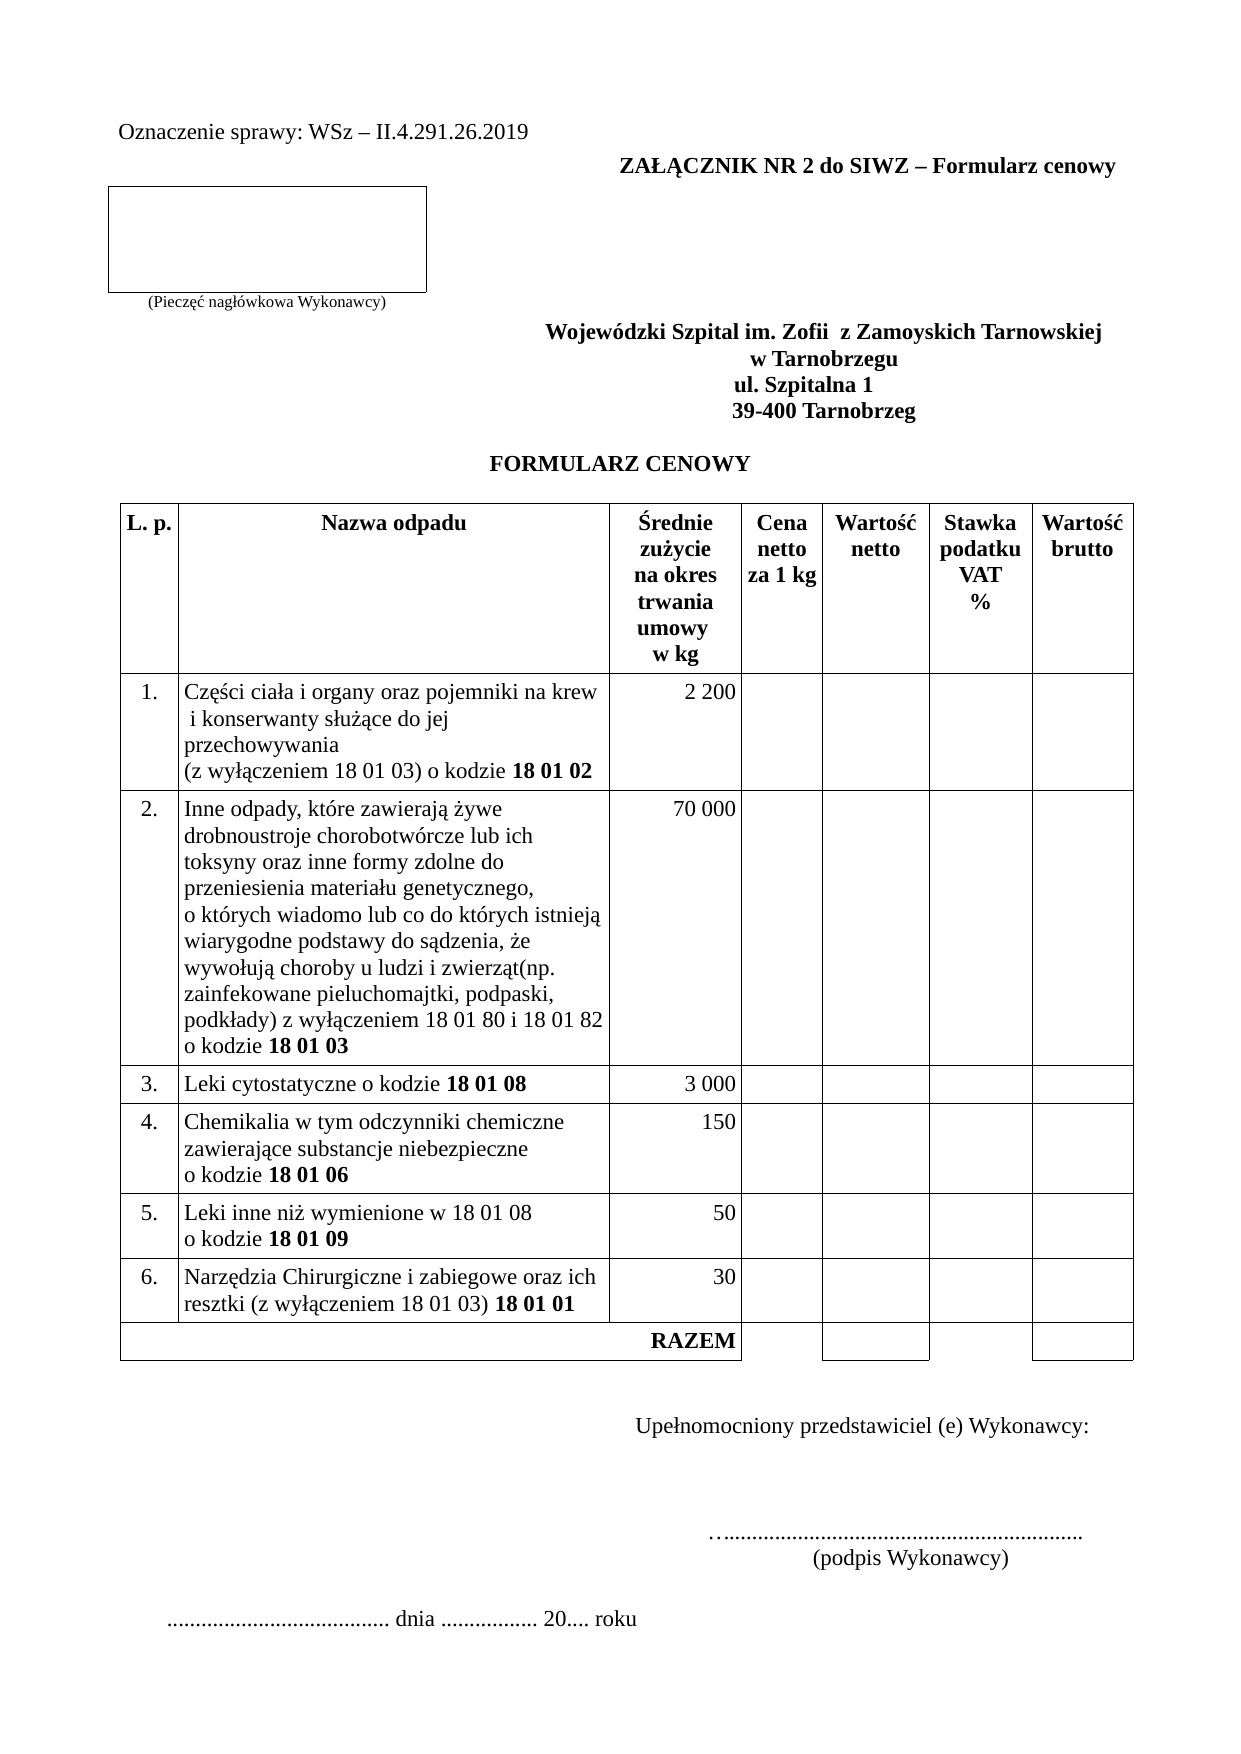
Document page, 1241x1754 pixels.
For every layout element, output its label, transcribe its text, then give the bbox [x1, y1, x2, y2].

text ZAŁĄCZNIK NR 2 do SIWZ – Formularz cenowy [120, 152, 1122, 186]
table_cell [930, 791, 1032, 1065]
text Oznaczenie sprawy: WSz – II.4.291.26.2019 [118, 118, 1122, 152]
table_cell [1033, 1104, 1133, 1193]
table_cell [1033, 1194, 1133, 1257]
table_cell 3 000 [610, 1066, 741, 1103]
table_cell [742, 1259, 822, 1322]
table_cell Leki cytostatyczne o kodzie 18 01 08 [179, 1066, 609, 1103]
text ….............................................................. [118, 1518, 1122, 1544]
table_cell [823, 674, 929, 789]
table_cell [742, 1194, 822, 1257]
table_cell [742, 791, 822, 1065]
table_cell [930, 1066, 1032, 1103]
table_cell [108, 319, 528, 424]
table_cell [823, 1066, 929, 1103]
table_cell [1033, 1323, 1133, 1360]
text Upełnomocniony przedstawiciel (e) Wykonawcy: [118, 1412, 1122, 1439]
table_cell 4. [121, 1104, 178, 1193]
table_cell Chemikalia w tym odczynniki chemiczne zawierające substancje niebezpieczne o kodzie 18 01 06 [179, 1104, 609, 1193]
table_cell [930, 1259, 1032, 1322]
table_cell Inne odpady, które zawierają żywe drobnoustroje chorobotwórcze lub ich toksyny oraz inne formy zdolne do przeniesienia materiału genetycznego, o których wiadomo lub co do których istnieją wiarygodne podstawy do sądzenia, że wywołują choroby u ludzi i zwierząt(np. zainfekowane pieluchomajtki, podpaski, podkłady) z wyłączeniem 18 01 80 i 18 01 82 o kodzie 18 01 03 [179, 791, 609, 1065]
table_cell [823, 1104, 929, 1193]
table_header [427, 186, 1119, 292]
table_cell Leki inne niż wymienione w 18 01 08 o kodzie 18 01 09 [179, 1194, 609, 1257]
table_cell [742, 1066, 822, 1103]
table_cell [426, 292, 1119, 318]
table_cell Części ciała i organy oraz pojemniki na krew i konserwanty służące do jej przechowywania (z wyłączeniem 18 01 03) o kodzie 18 01 02 [179, 674, 609, 789]
table_cell [1033, 1259, 1133, 1322]
table_cell (Pieczęć nagłówkowa Wykonawcy) [108, 293, 426, 318]
table_cell 70 000 [610, 791, 741, 1065]
table_cell [1033, 1066, 1133, 1103]
table_header Stawka podatku VAT % [930, 504, 1032, 673]
table_cell [930, 1104, 1032, 1193]
table_cell [823, 1194, 929, 1257]
text (podpis Wykonawcy) [118, 1544, 1122, 1571]
table_header [109, 187, 426, 292]
table_cell [930, 1194, 1032, 1257]
table_cell 150 [610, 1104, 741, 1193]
table_cell 3. [121, 1066, 178, 1103]
table_cell [930, 1323, 1032, 1360]
text ....................................... dnia ................. 20.... roku [167, 1597, 1122, 1631]
table_cell 2 200 [610, 674, 741, 789]
table_header L. p. [121, 504, 178, 673]
table_header Cena netto za 1 kg [742, 504, 822, 673]
table_header Średnie zużycie na okres trwania umowy w kg [610, 504, 741, 673]
table_cell 6. [121, 1259, 178, 1322]
table_cell 50 [610, 1194, 741, 1257]
table_cell [1033, 674, 1133, 789]
table_header Nazwa odpadu [179, 504, 609, 673]
table_header Wartość brutto [1033, 504, 1133, 673]
table_cell [1033, 791, 1133, 1065]
table_cell 2. [121, 791, 178, 1065]
table_cell [823, 1259, 929, 1322]
table_cell [742, 674, 822, 789]
table_cell 5. [121, 1194, 178, 1257]
table_cell [823, 791, 929, 1065]
table_cell 30 [610, 1259, 741, 1322]
table_cell RAZEM [121, 1323, 741, 1360]
table_cell [742, 1104, 822, 1193]
table_header Wartość netto [823, 504, 929, 673]
table_cell [930, 674, 1032, 789]
table_cell Narzędzia Chirurgiczne i zabiegowe oraz ich resztki (z wyłączeniem 18 01 03) 18 01 01 [179, 1259, 609, 1322]
table_cell [742, 1323, 822, 1360]
text FORMULARZ CENOWY [118, 450, 1122, 477]
table_cell [823, 1323, 929, 1360]
table_cell Wojewódzki Szpital im. Zofii z Zamoyskich Tarnowskiej w Tarnobrzegu ul. Szpitalna 1 39-400 Tarnobrzeg [529, 319, 1119, 424]
table_cell 1. [121, 674, 178, 789]
